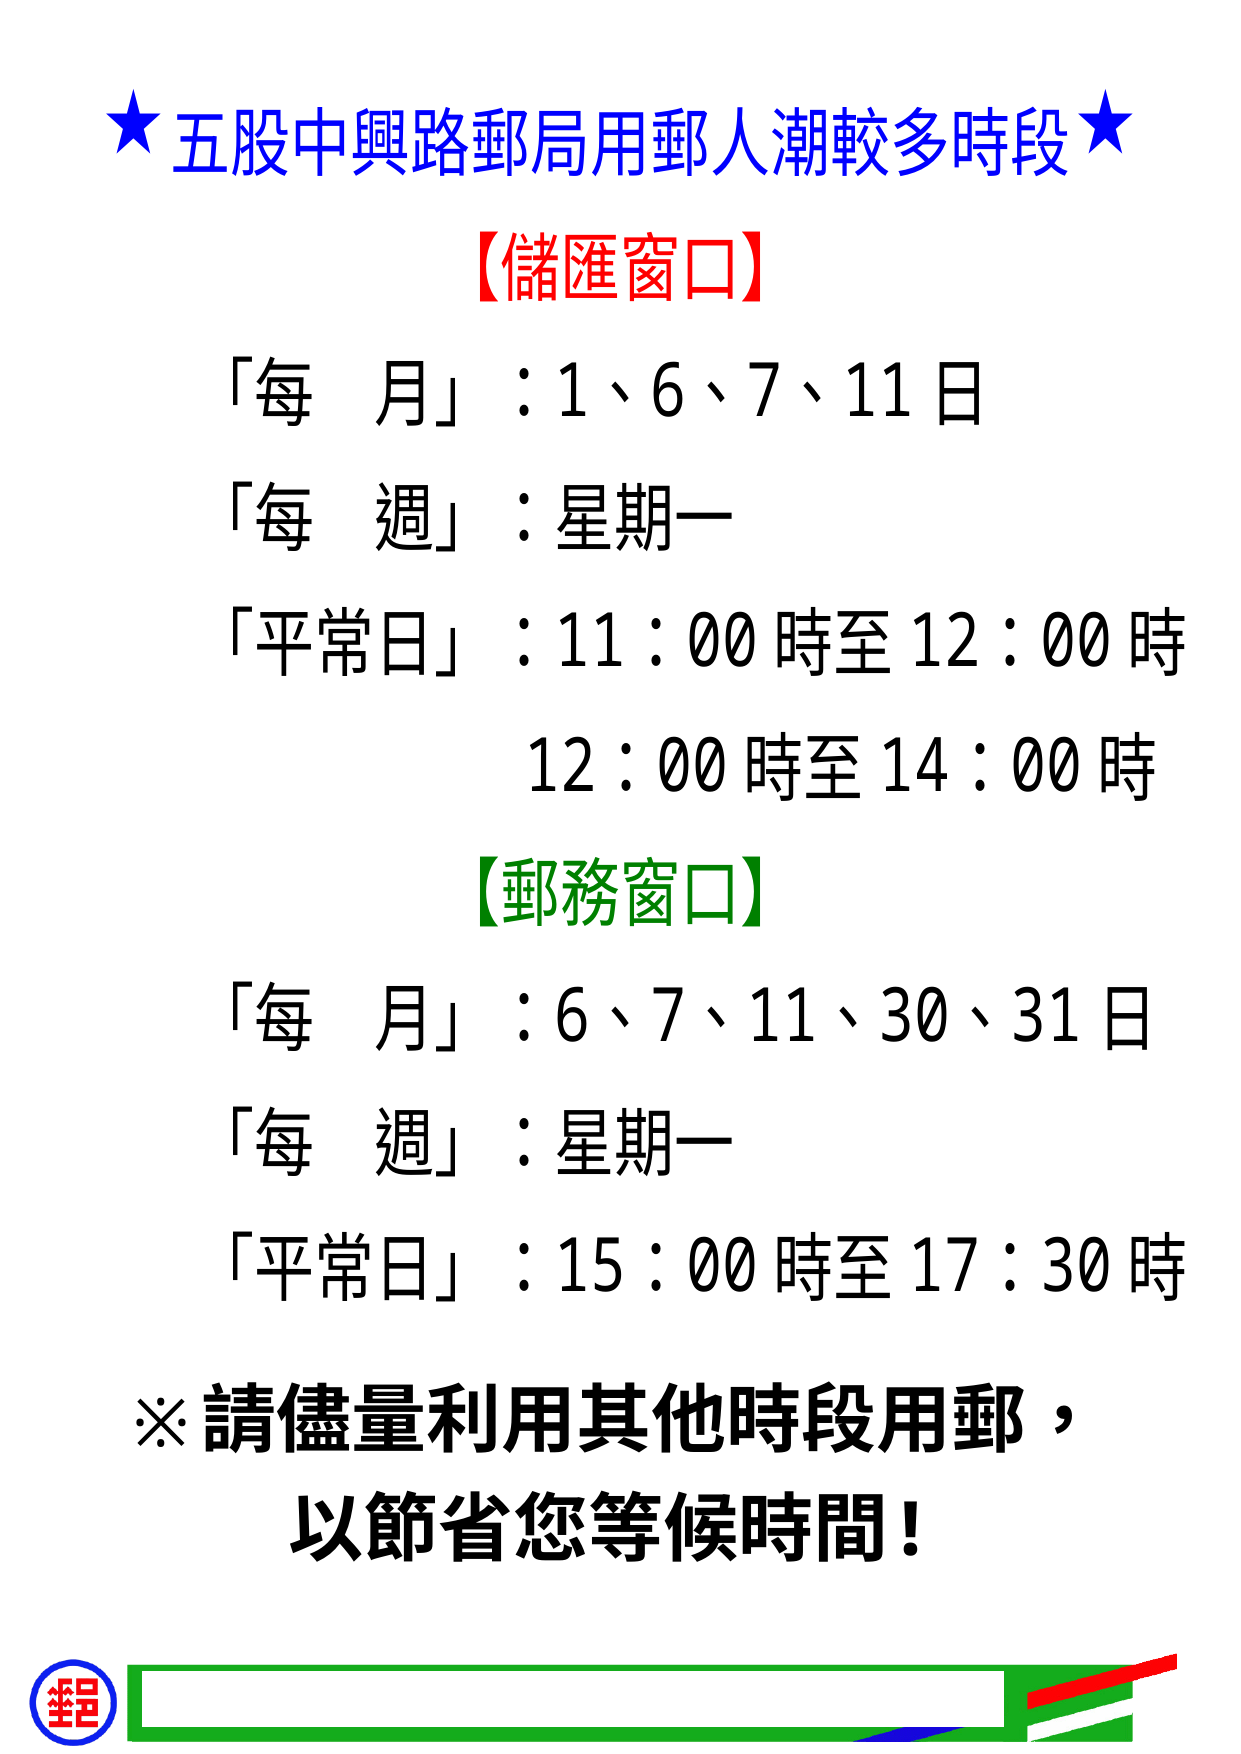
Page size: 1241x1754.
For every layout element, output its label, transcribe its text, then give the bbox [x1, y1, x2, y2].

list 請儘量利用其他時段用郵， [63, 1359, 1158, 1468]
text 「平常日」：15：00時至17：30時 [29, 1189, 1211, 1314]
text 以節省您等候時間! [63, 1468, 1158, 1577]
text 【郵務窗口】 [29, 814, 1211, 939]
text 「每 週」：星期一 [29, 439, 1211, 564]
text 「每 月」：6、7、11、30、31日 [29, 939, 1211, 1064]
text 【儲匯窗口】 [29, 189, 1211, 314]
text 「平常日」：11：00時至12：00時 [29, 564, 1211, 689]
text 五股中興路郵局關心您 [157, 1678, 989, 1719]
text 五股中興路郵局用郵人潮較多時段 [29, 64, 1211, 189]
text 12：00時至14：00時 [29, 689, 1211, 814]
text 「每 月」：1、6、7、11日 [29, 314, 1211, 439]
text 「每 週」：星期一 [29, 1064, 1211, 1189]
